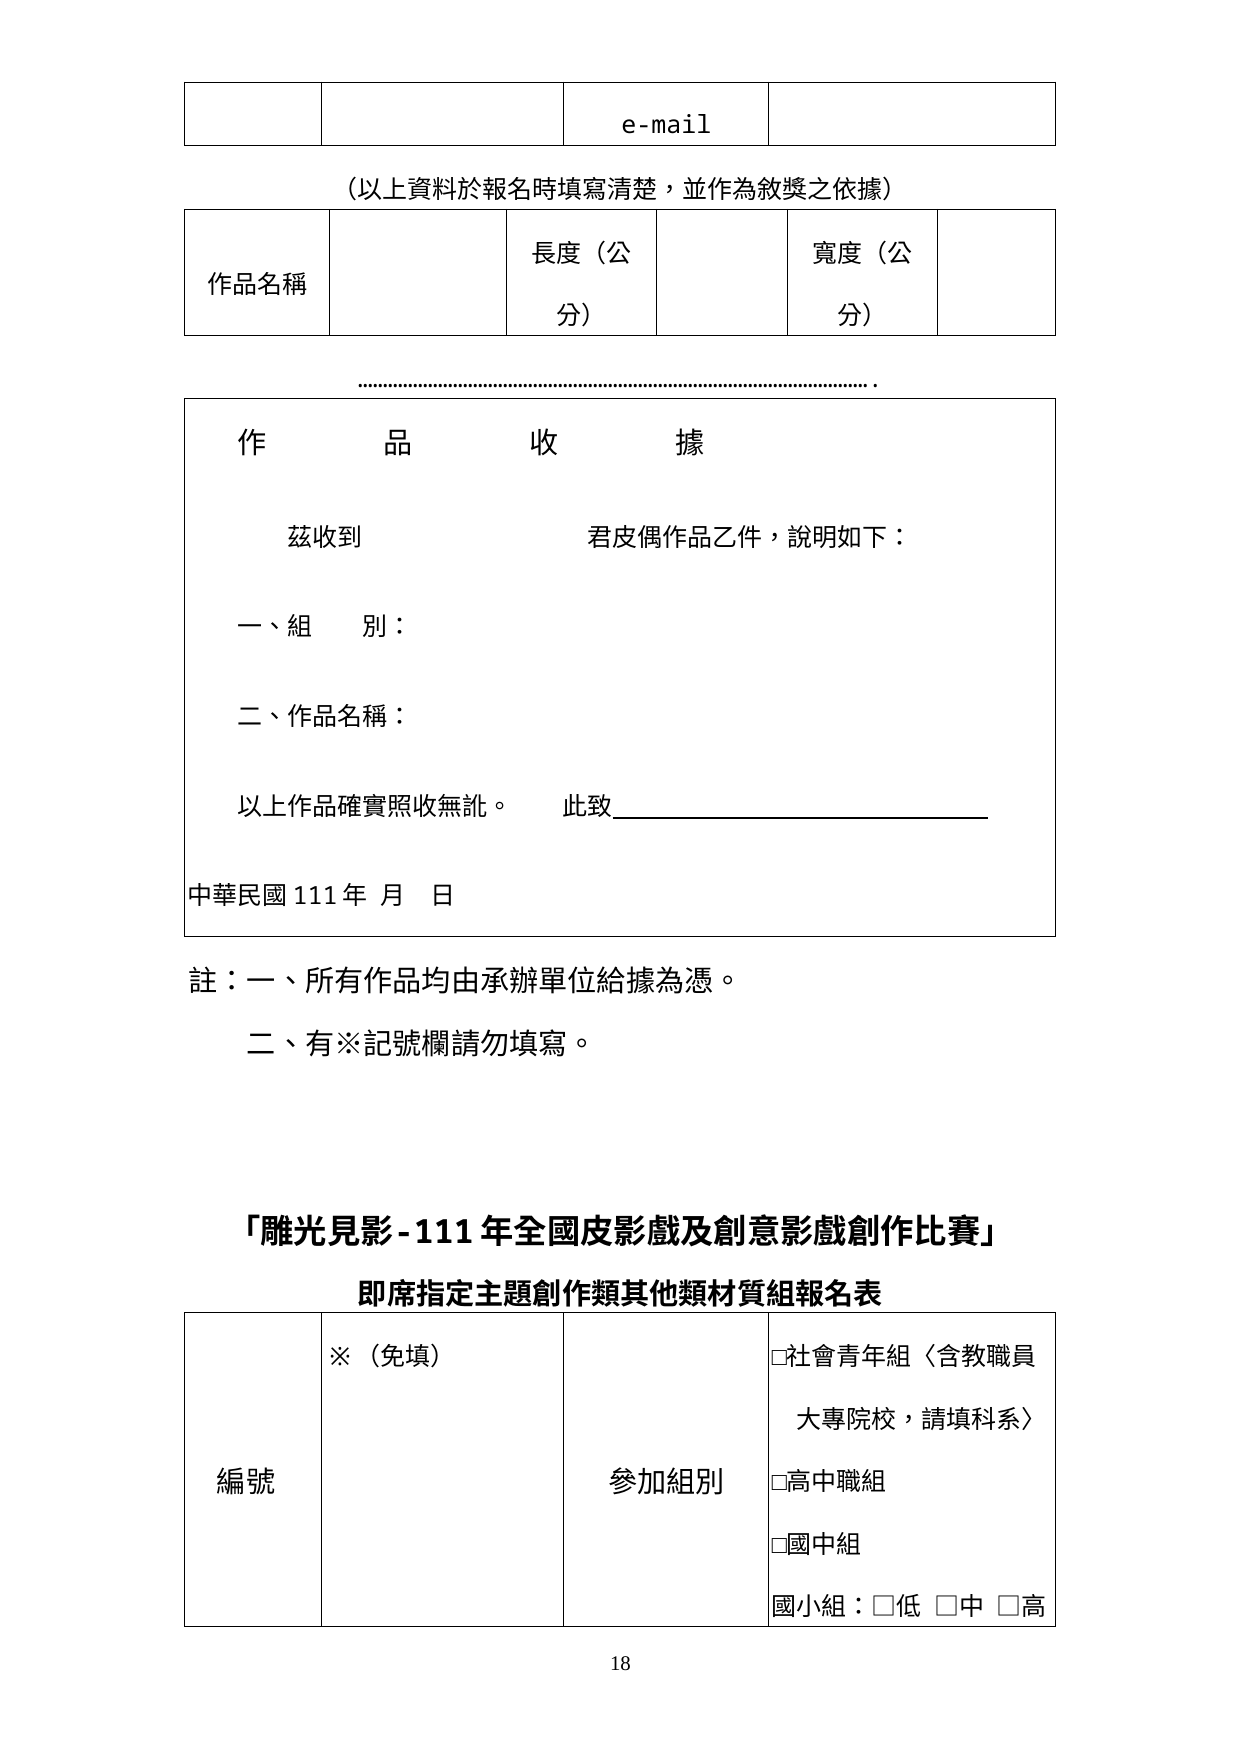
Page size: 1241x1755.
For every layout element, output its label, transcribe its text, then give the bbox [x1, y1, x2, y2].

text （以上資料於報名時填寫清楚，並作為敘獎之依據） [130, 146, 1110, 209]
table_header 寬度（公分） [788, 210, 937, 335]
table_header □社會青年組〈含教職員大專院校，請填科系〉 □高中職組 □國中組 國小組：□低 □中 □高 [769, 1313, 1055, 1626]
table_header [657, 210, 787, 335]
table_header [938, 210, 1055, 335]
text …………………………………………………………………………………………. [130, 336, 1110, 398]
table_cell e-mail [564, 83, 768, 145]
table_header 作 品 收 據 茲收到 君皮偶作品乙件，說明如下： 一、組 別： 二、作品名稱： 以上作品確實照收無訛。 此致 中華民國111年 月 日 [185, 399, 1055, 936]
text 即席指定主題創作類其他類材質組報名表 [130, 1250, 1110, 1312]
text 二、有※記號欄請勿填寫。 [130, 1000, 1110, 1062]
table_header 編號 [185, 1313, 321, 1626]
text 「雕光見影-111年全國皮影戲及創意影戲創作比賽」 [130, 1187, 1110, 1250]
table_header ※（免填） [322, 1313, 563, 1626]
table_header [330, 210, 506, 335]
table_header 作品名稱 [185, 210, 329, 335]
table_cell [185, 83, 321, 145]
table_cell [322, 83, 563, 145]
table_cell [769, 83, 1055, 145]
table_header 參加組別 [564, 1313, 768, 1626]
text 註：一、所有作品均由承辦單位給據為憑。 [130, 937, 1110, 1000]
table_header 長度（公分） [507, 210, 656, 335]
